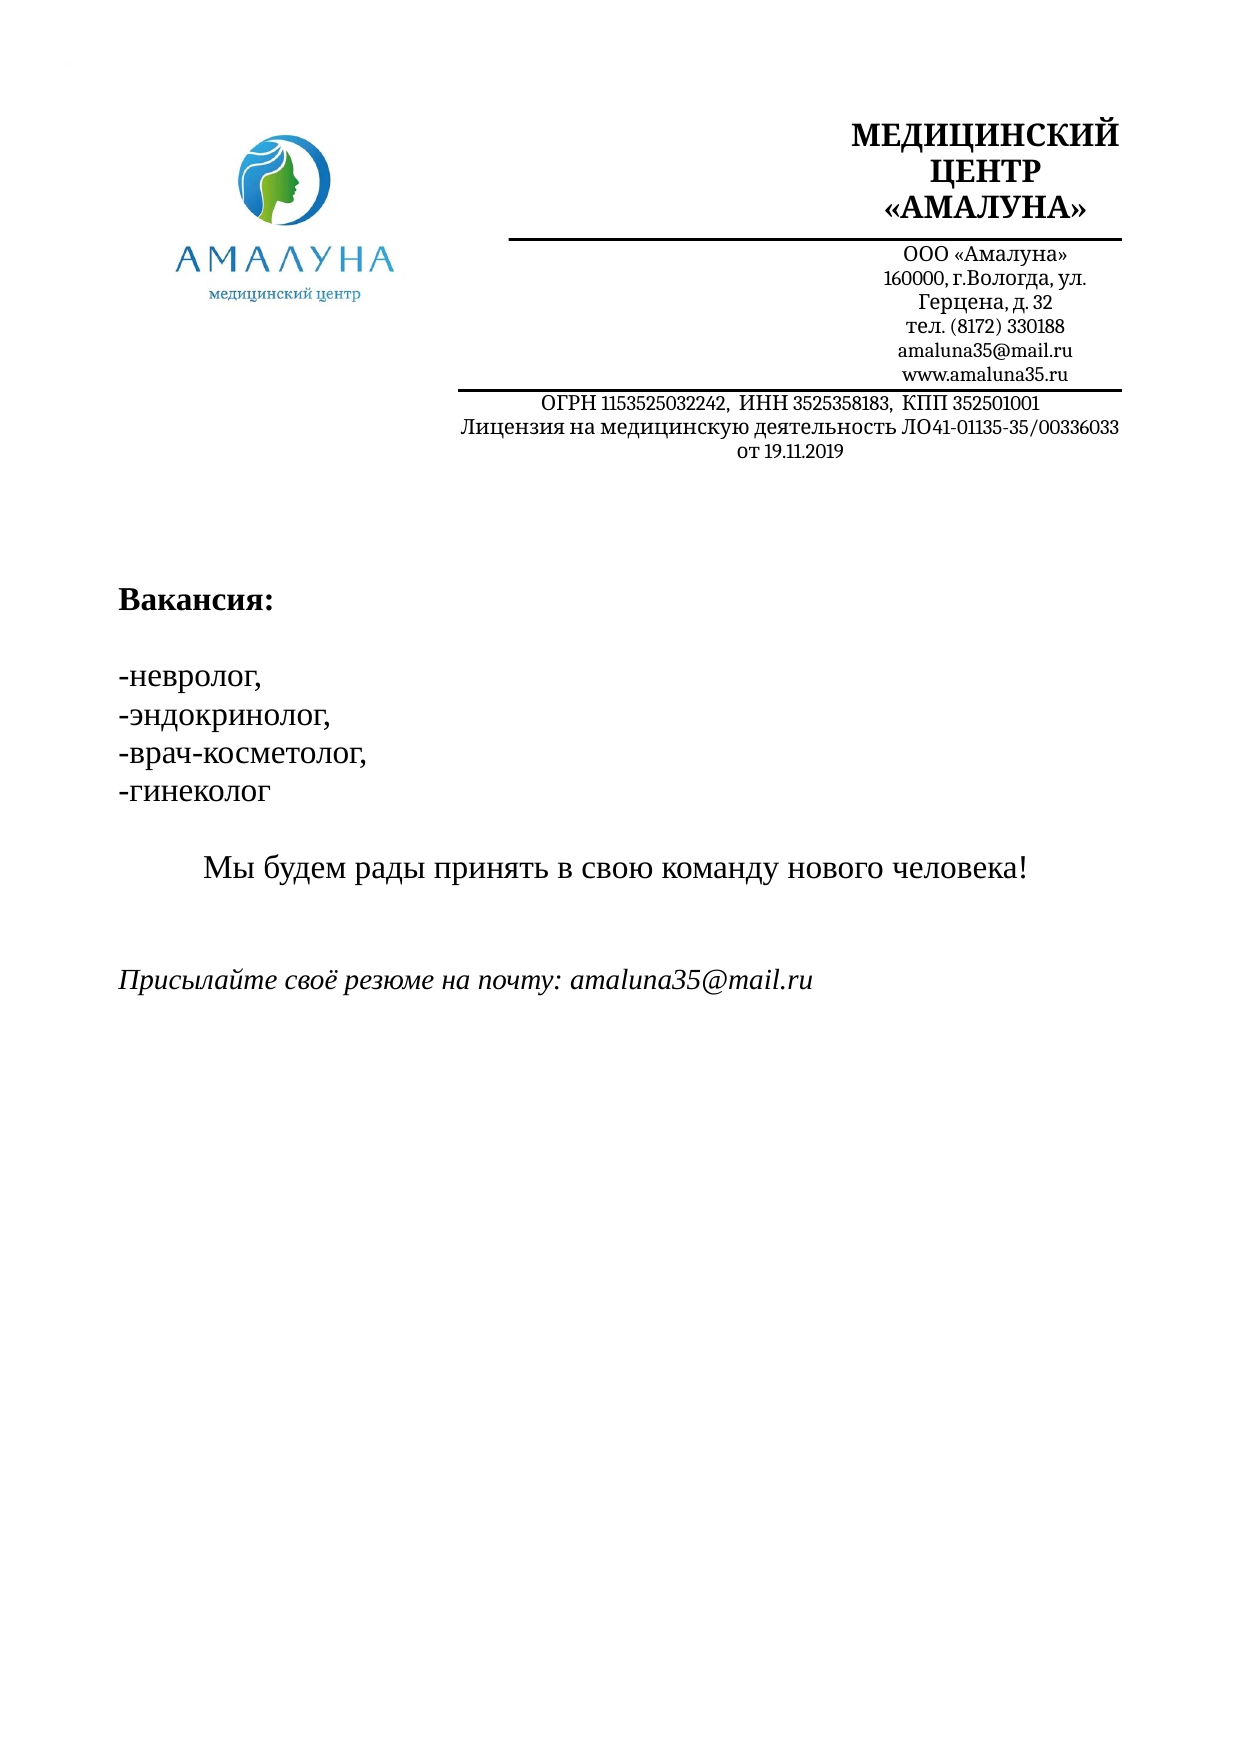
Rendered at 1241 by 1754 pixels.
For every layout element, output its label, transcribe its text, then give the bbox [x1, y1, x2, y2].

text МЕДИЦИНСКИЙ ЦЕНТР «АМАЛУНА» [509, 118, 1122, 226]
text -врач-косметолог, [118, 732, 1122, 771]
text Вакансия: [118, 579, 1122, 617]
text -гинеколог [118, 771, 1122, 809]
picture [63, 59, 509, 371]
text -невролог, [118, 656, 1122, 694]
text ООО «Амалуна» [509, 241, 1122, 262]
text 160000, г.Вологда, ул. Герцена, д. 32 [509, 262, 1122, 310]
text тел. (8172) 330188 amaluna35@mail.ru www.amaluna35.ru [458, 310, 1122, 389]
text Присылайте своё резюме на почту: amaluna35@mail.ru [118, 962, 1122, 996]
text Мы будем рады принять в свою команду нового человека! [118, 847, 1122, 886]
text Лицензия на медицинскую деятельность ЛО41-01135-35/00336033 от 19.11.2019 [458, 416, 1122, 464]
text -эндокринолог, [118, 694, 1122, 732]
text ОГРН 1153525032242, ИНН 3525358183, КПП 352501001 [458, 392, 1122, 416]
